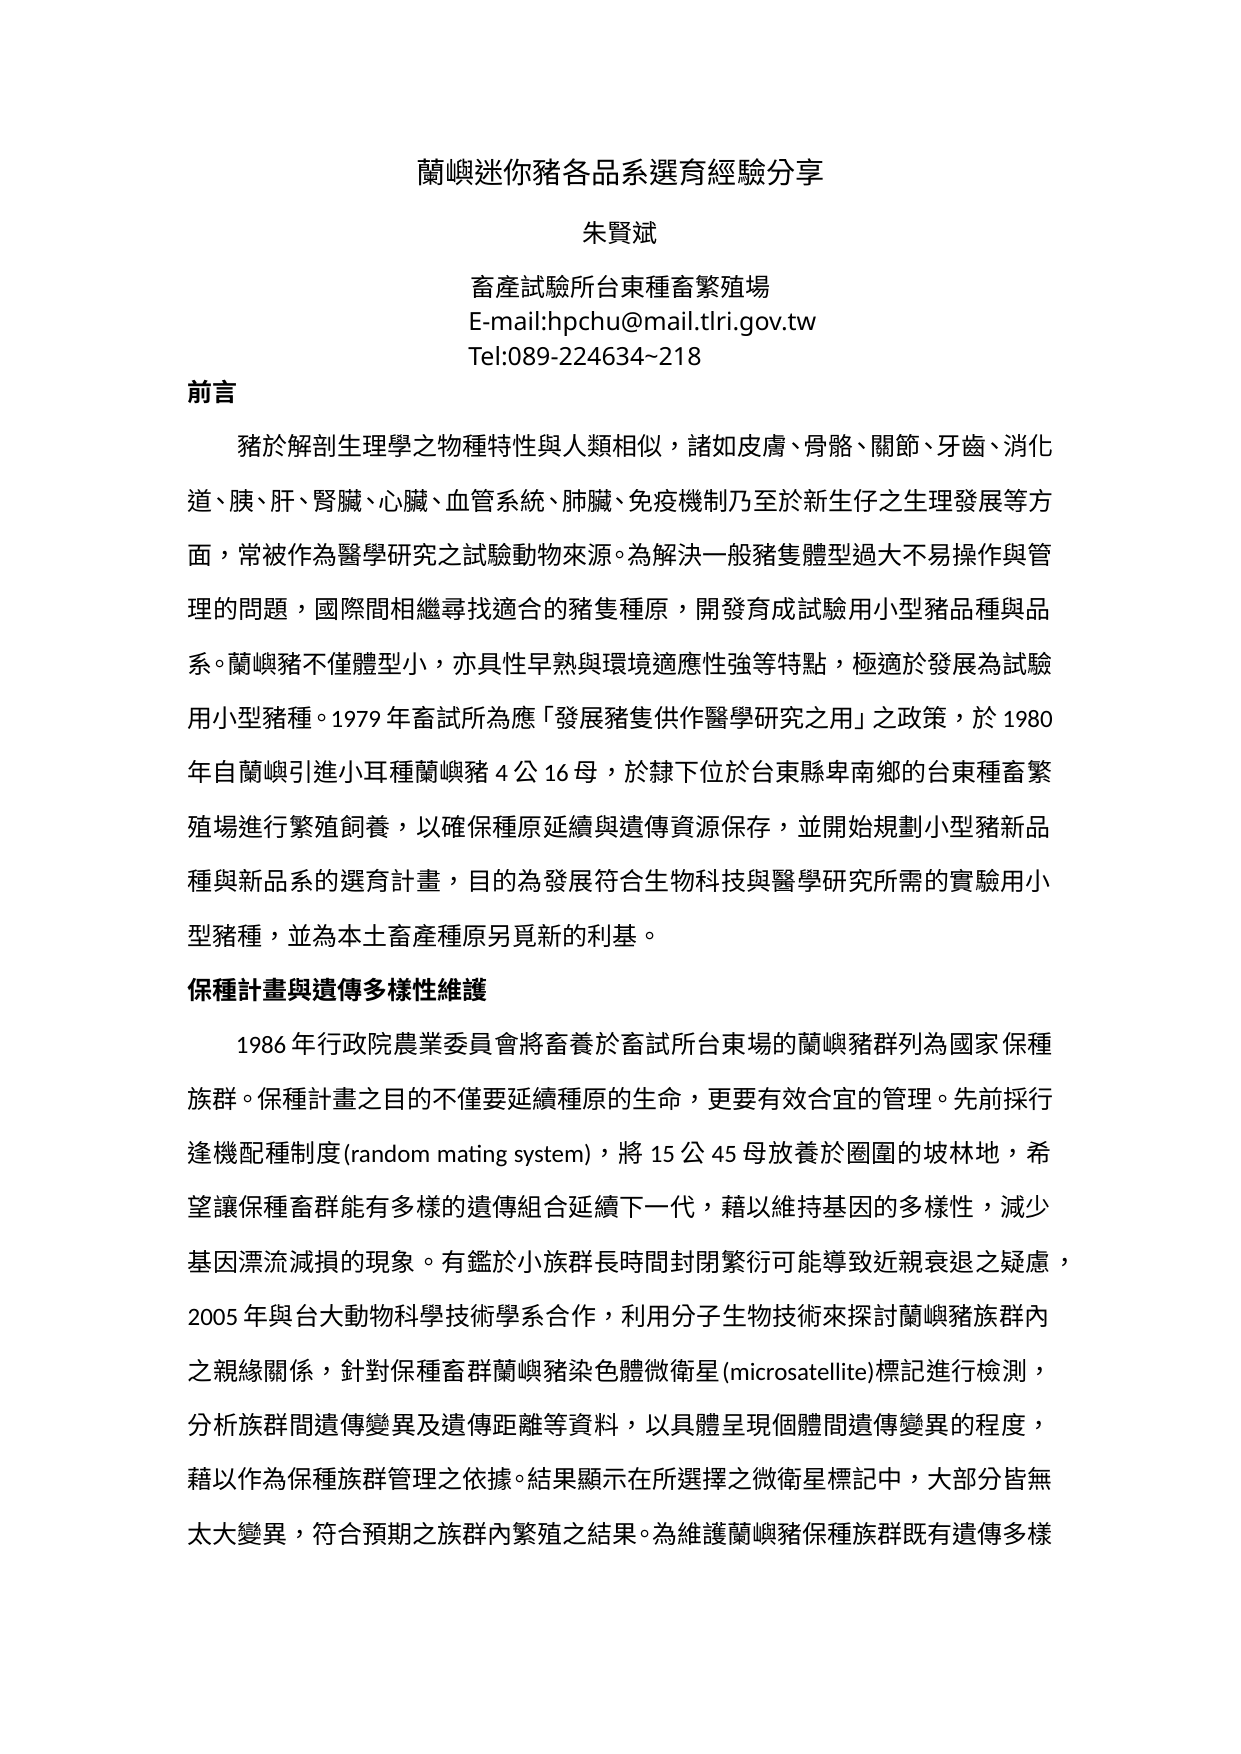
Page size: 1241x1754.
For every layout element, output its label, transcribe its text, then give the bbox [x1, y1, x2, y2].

text 蘭嶼迷你豬各品系選育經驗分享 [187, 150, 1053, 192]
text 畜產試驗所台東種畜繁殖場 [187, 268, 1053, 304]
text Tel:089-224634~218 [468, 338, 1053, 372]
text 豬於解剖生理學之物種特性與人類相似，諸如皮膚、骨骼、關節、牙齒、消化道、胰、肝、腎臟、心臟、血管系統、肺臟、免疫機制乃至於新生仔之生理發展等方面，常被作為醫學研究之試驗動物來源。為解決一般豬隻體型過大不易操作與管理的問題，國際間相繼尋找適合的豬隻種原，開發育成試驗用小型豬品種與品系。蘭嶼豬不僅體型小，亦具性早熟與環境適應性強等特點，極適於發展為試驗用小型豬種。1979年畜試所為應「發展豬隻供作醫學研究之用」之政策，於1980年自蘭嶼引進小耳種蘭嶼豬4公16母，於隸下位於台東縣卑南鄉的台東種畜繁殖場進行繁殖飼養，以確保種原延續與遺傳資源保存，並開始規劃小型豬新品種與新品系的選育計畫，目的為發展符合生物科技與醫學研究所需的實驗用小型豬種，並為本土畜產種原另覓新的利基。 [187, 427, 1053, 952]
text 保種計畫與遺傳多樣性維護 [187, 970, 1053, 1007]
text E-mail:hpchu@mail.tlri.gov.tw [468, 304, 1053, 338]
text 前言 [187, 372, 1053, 408]
text 朱賢斌 [187, 213, 1053, 250]
text 1986年行政院農業委員會將畜養於畜試所台東場的蘭嶼豬群列為國家保種族群。保種計畫之目的不僅要延續種原的生命，更要有效合宜的管理。先前採行逢機配種制度(random mating system)，將15公45母放養於圈圍的坡林地，希望讓保種畜群能有多樣的遺傳組合延續下一代，藉以維持基因的多樣性，減少基因漂流減損的現象。有鑑於小族群長時間封閉繁衍可能導致近親衰退之疑慮，2005年與台大動物科學技術學系合作，利用分子生物技術來探討蘭嶼豬族群內之親緣關係，針對保種畜群蘭嶼豬染色體微衛星(microsatellite)標記進行檢測，分析族群間遺傳變異及遺傳距離等資料，以具體呈現個體間遺傳變異的程度，藉以作為保種族群管理之依據。結果顯示在所選擇之微衛星標記中，大部分皆無太大變異，符合預期之族群內繁殖之結果。為維護蘭嶼豬保種族群既有遺傳多樣性與獨特性，2006年起依據分子遺傳學分析資料，同時兼顧二種粒線體控制區單體型的保存，選配遺傳距離較遠的特定個體，進行試驗性計畫配種，後裔子代將經分子遺傳學評估與選留，並將研擬可行的分群輪替的配種制度，希望能防止保種族群之遺傳多樣性進一步的減損衰退。 [187, 1025, 1053, 1550]
